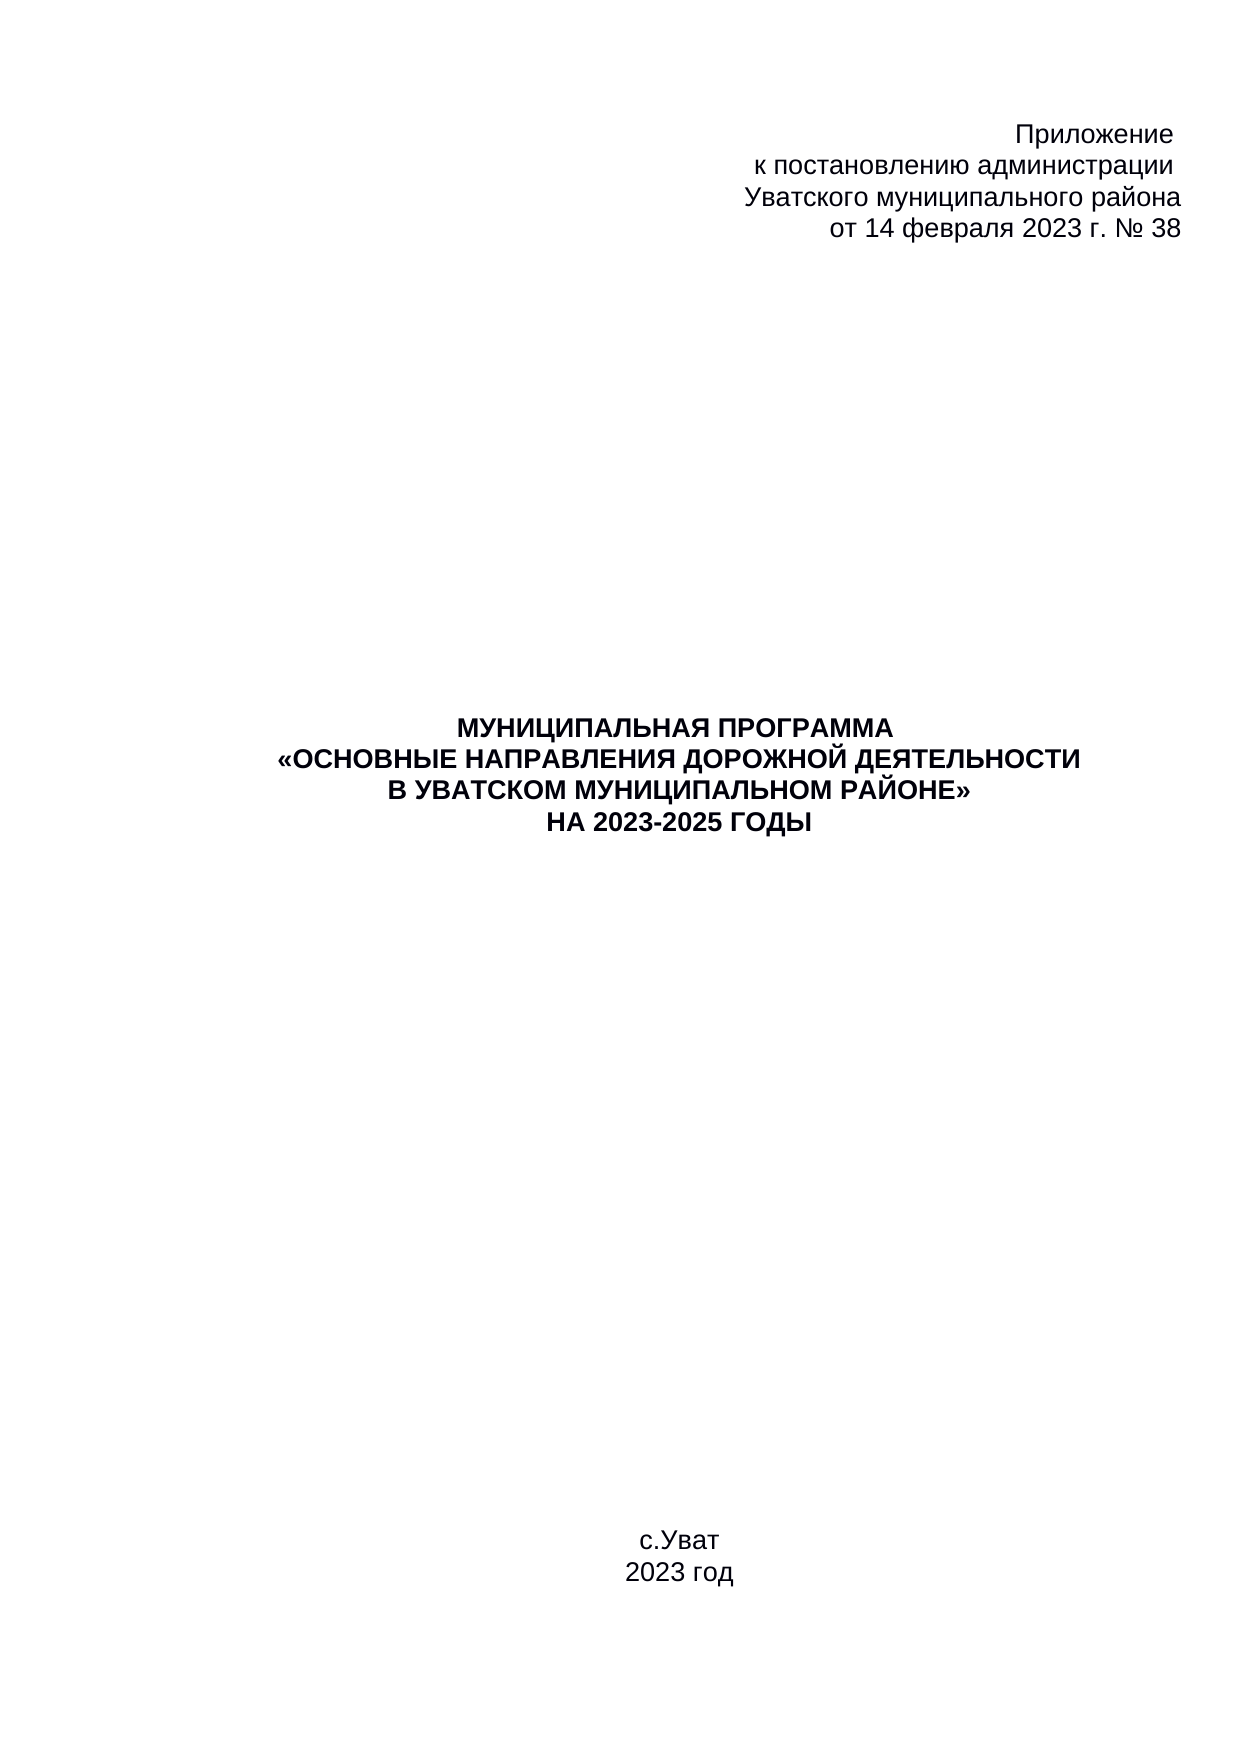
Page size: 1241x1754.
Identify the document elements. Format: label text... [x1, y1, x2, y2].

text к постановлению администрации [177, 149, 1181, 181]
text от 14 февраля 2023 г. № 38 [177, 212, 1181, 243]
text «Основные направления дорожной деятельности [177, 743, 1181, 774]
text Уватского муниципального района [177, 181, 1181, 212]
text в Уватском муниципальном районе» [177, 774, 1181, 806]
text 2023 год [177, 1556, 1181, 1587]
text с.Уват [177, 1524, 1181, 1556]
text на 2023-2025 годы [177, 806, 1181, 837]
text Приложение [177, 118, 1181, 149]
text МУНИЦИПАЛЬНАЯ ПРОГРАММА [177, 712, 1181, 743]
